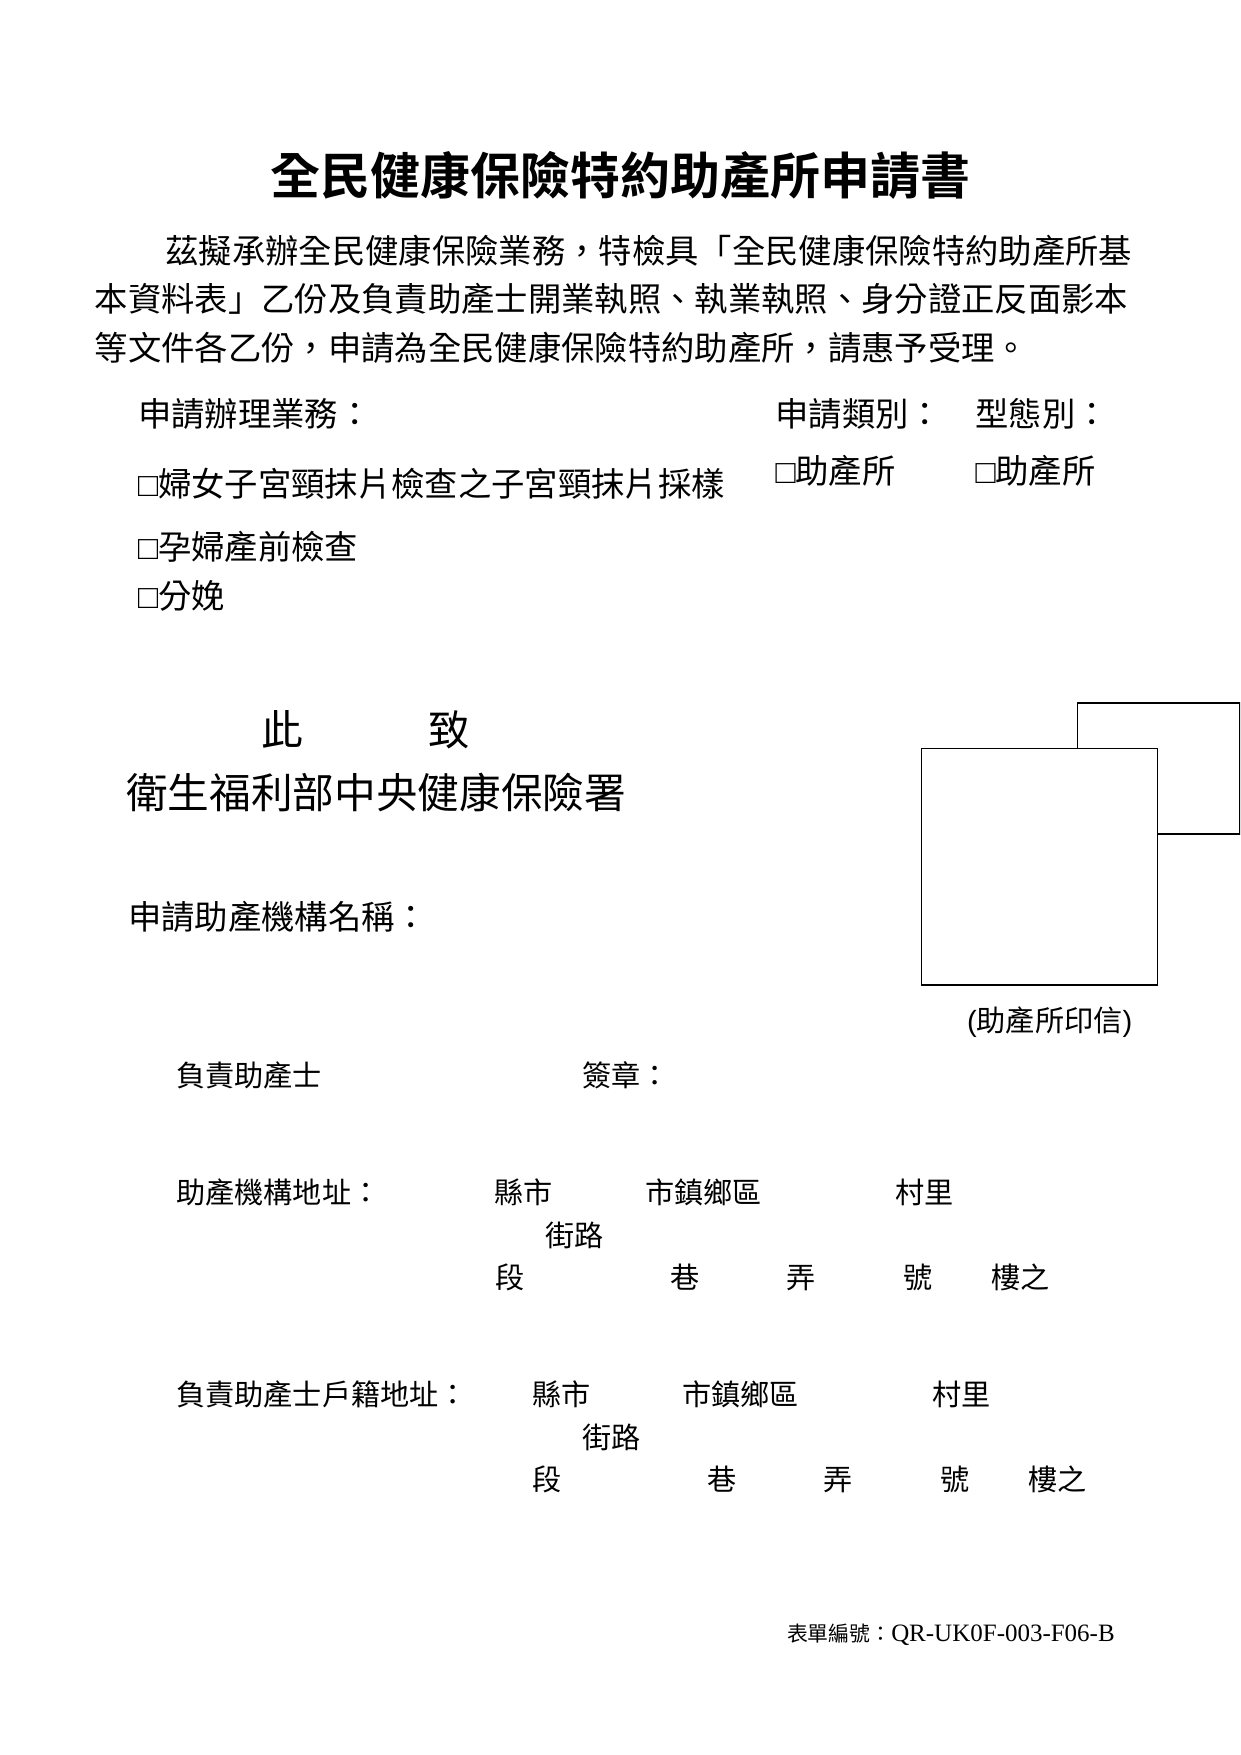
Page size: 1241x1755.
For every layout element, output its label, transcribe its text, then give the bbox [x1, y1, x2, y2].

table_header 申請類別： [773, 383, 972, 440]
table_header 申請辦理業務： [136, 383, 772, 440]
text 負責助產士 簽章： [94, 1053, 1146, 1095]
text 全民健康保險特約助產所申請書 [94, 100, 1146, 225]
text 茲擬承辦全民健康保險業務，特檢具「全民健康保險特約助產所基本資料表」乙份及負責助產士開業執照、執業執照、身分證正反面影本等文件各乙份，申請為全民健康保險特約助產所，請惠予受理。 [94, 225, 1146, 369]
table_header 型態別： [973, 383, 1134, 440]
text 負責助產士戶籍地址： 縣市 市鎮鄉區 村里 街路 段 巷 弄 號 樓之 [176, 1372, 1146, 1499]
table_cell □助產所 [973, 441, 1134, 622]
text 衛生福利部中央健康保險署 [94, 748, 921, 811]
text 助產機構地址： 縣市 市鎮鄉區 村里 街路 段 巷 弄 號 樓之 [176, 1170, 1146, 1297]
table_cell □婦女子宮頸抹片檢查之子宮頸抹片採樣 □孕婦產前檢查 □分娩 [136, 441, 772, 622]
table_cell □助產所 [773, 441, 972, 622]
text 此 致 [94, 686, 1146, 748]
text 申請助產機構名稱： [94, 873, 921, 936]
text (助產所印信) [94, 998, 1146, 1040]
